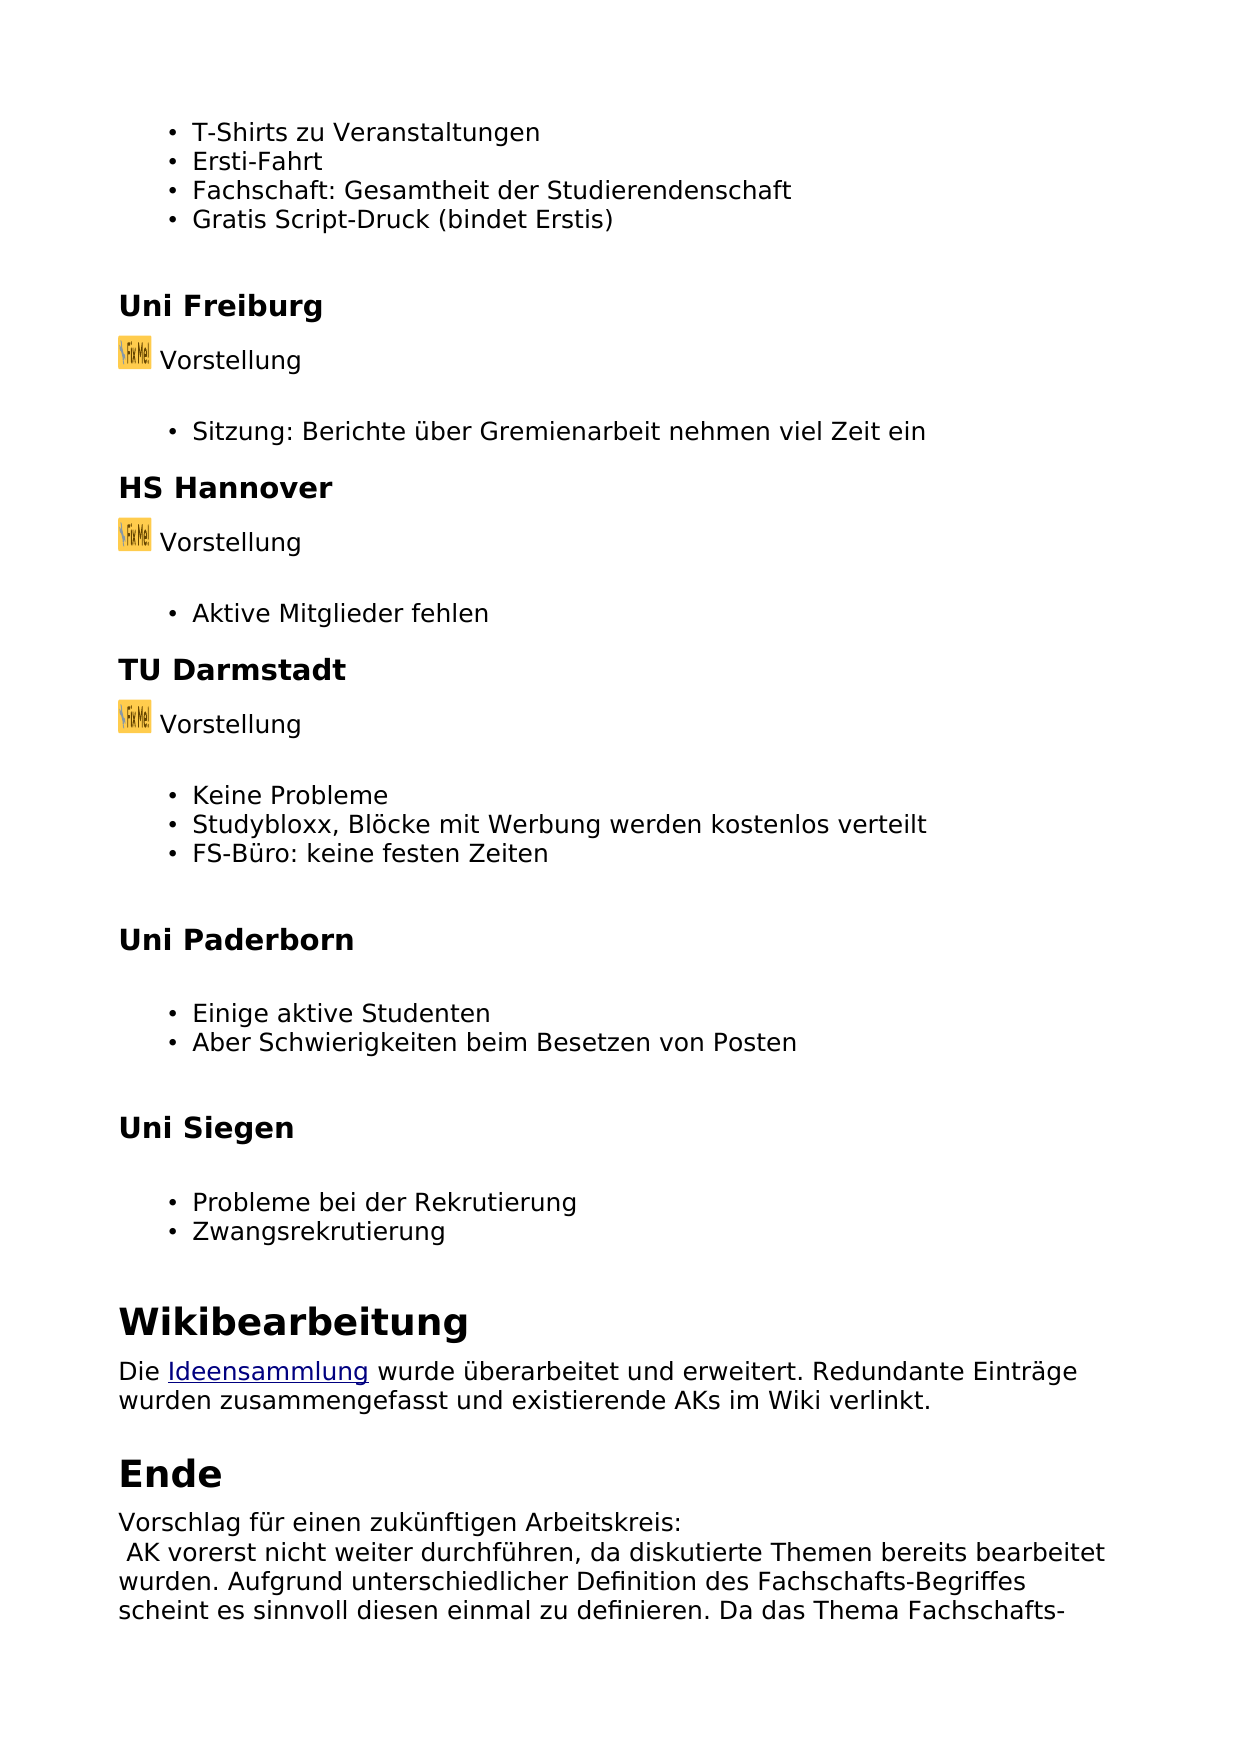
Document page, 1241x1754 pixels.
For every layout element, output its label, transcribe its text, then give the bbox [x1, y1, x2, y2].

text Vorschlag für einen zukünftigen Arbeitskreis: AK vorerst nicht weiter durchführen, da diskutierte Themen bereits bearbeitet wurden. Aufgrund unterschiedlicher Definition des Fachschafts-Begriffes scheint es sinnvoll diesen einmal zu definieren. Da das Thema Fachschafts- [118, 1509, 1122, 1625]
text Vorstellung [118, 518, 1122, 557]
list Aktive Mitglieder fehlen [177, 599, 1122, 628]
list Keine Probleme [177, 781, 1122, 810]
list Studybloxx, Blöcke mit Werbung werden kostenlos verteilt [177, 810, 1122, 839]
list Einige aktive Studenten [177, 999, 1122, 1028]
subtitle HS Hannover [118, 471, 1122, 505]
list Fachschaft: Gesamtheit der Studierendenschaft [177, 176, 1122, 206]
subtitle Uni Siegen [118, 1112, 1122, 1146]
subtitle Wikibearbeitung [118, 1301, 1122, 1344]
subtitle TU Darmstadt [118, 653, 1122, 687]
text Vorstellung [118, 336, 1122, 375]
list T-Shirts zu Veranstaltungen [177, 118, 1122, 147]
list Aber Schwierigkeiten beim Besetzen von Posten [177, 1028, 1122, 1057]
text Vorstellung [118, 700, 1122, 739]
subtitle Uni Paderborn [118, 923, 1122, 957]
text Die Ideensammlung wurde überarbeitet und erweitert. Redundante Einträge wurden zusammengefasst und existierende AKs im Wiki verlinkt. [118, 1357, 1122, 1415]
list Zwangsrekrutierung [177, 1217, 1122, 1246]
list Sitzung: Berichte über Gremienarbeit nehmen viel Zeit ein [177, 417, 1122, 446]
list Probleme bei der Rekrutierung [177, 1188, 1122, 1217]
list FS-Büro: keine festen Zeiten [177, 839, 1122, 868]
subtitle Uni Freiburg [118, 289, 1122, 323]
subtitle Ende [118, 1452, 1122, 1496]
list Gratis Script-Druck (bindet Erstis) [177, 206, 1122, 235]
list Ersti-Fahrt [177, 147, 1122, 176]
